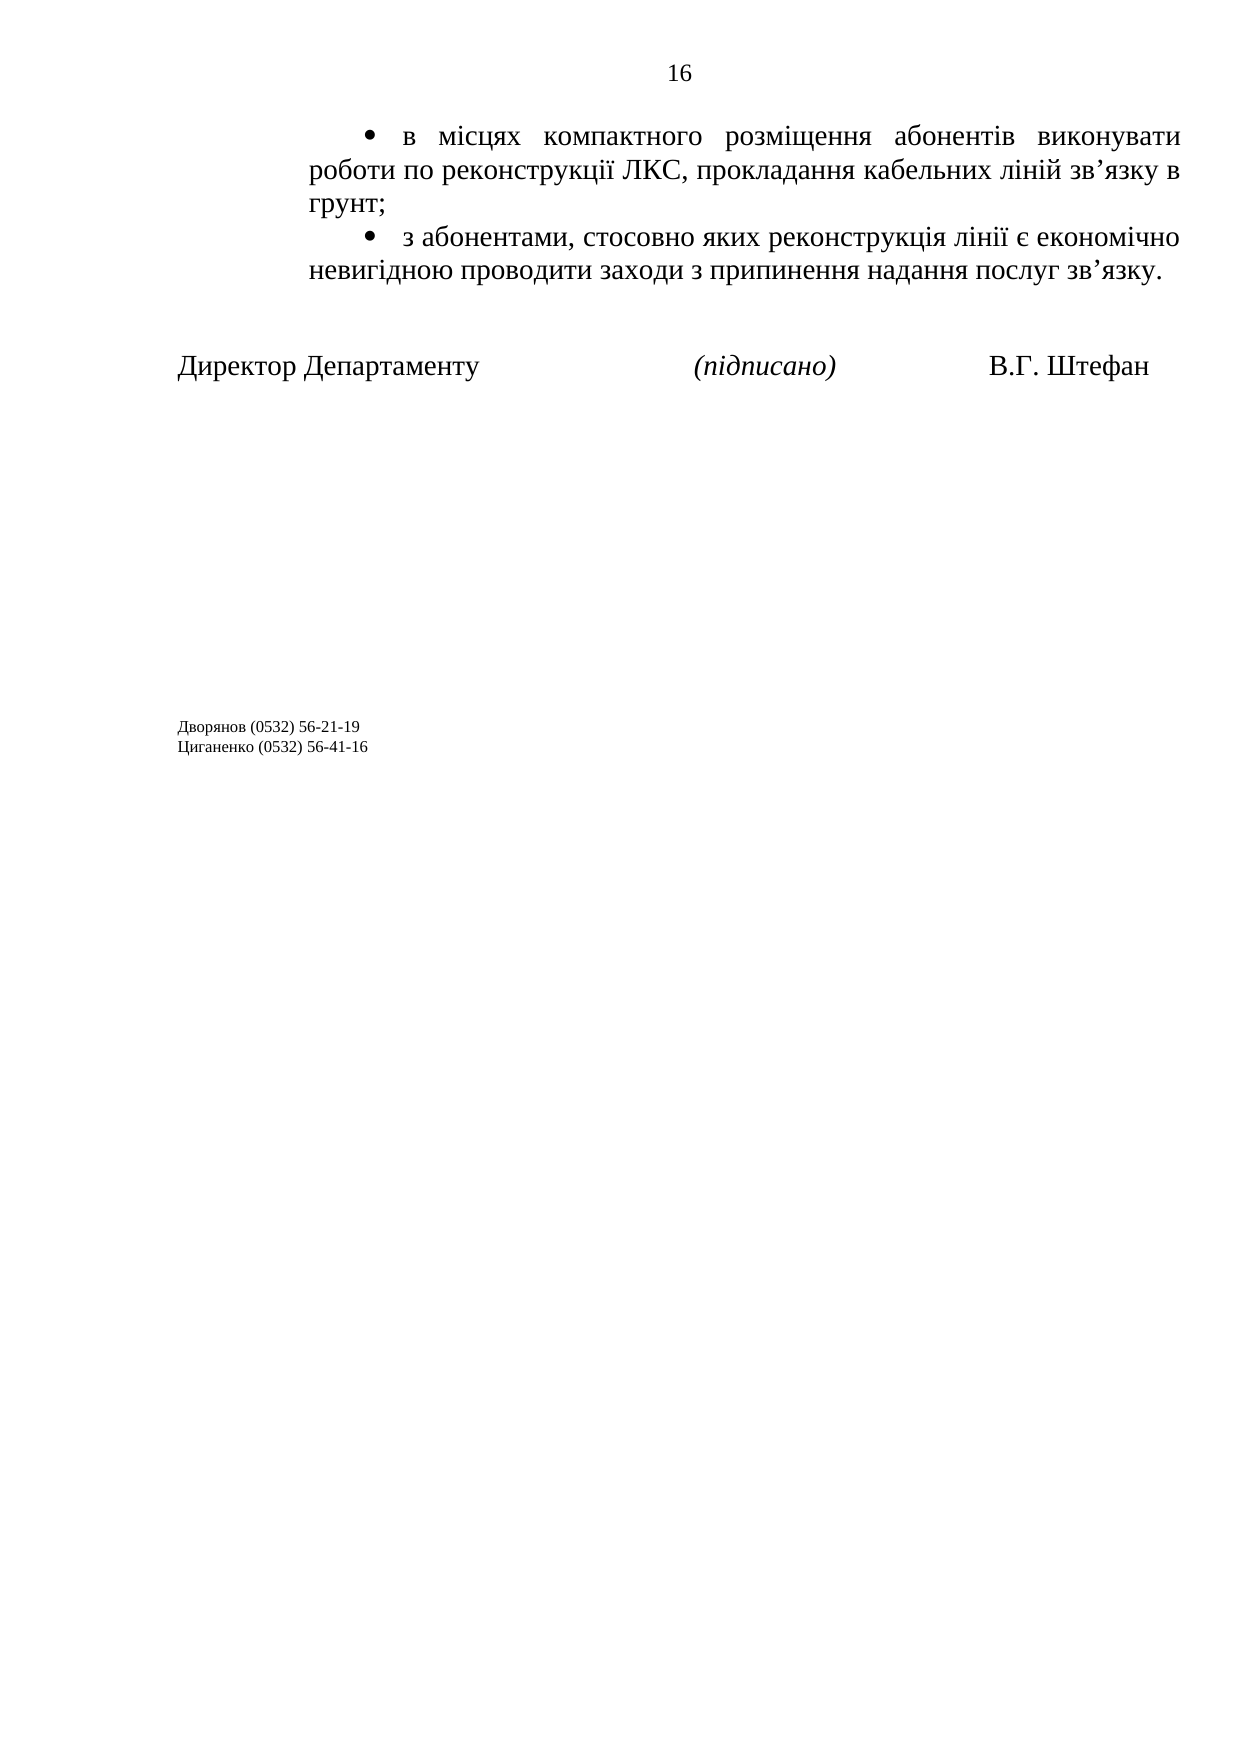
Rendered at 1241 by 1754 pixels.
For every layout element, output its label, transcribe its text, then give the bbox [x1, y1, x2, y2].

text Циганенко (0532) 56-41-16 [177, 736, 1181, 756]
list з абонентами, стосовно яких реконструкція лінії є економічно невигідною проводити заходи з припинення надання послуг зв’язку. [271, 219, 1181, 286]
text Дворянов (0532) 56-21-19 [177, 717, 1181, 736]
text Директор Департаменту (підписано) В.Г. Штефан [177, 348, 1181, 382]
list в місцях компактного розміщення абонентів виконувати роботи по реконструкції ЛКС, прокладання кабельних ліній зв’язку в грунт; [271, 118, 1181, 219]
